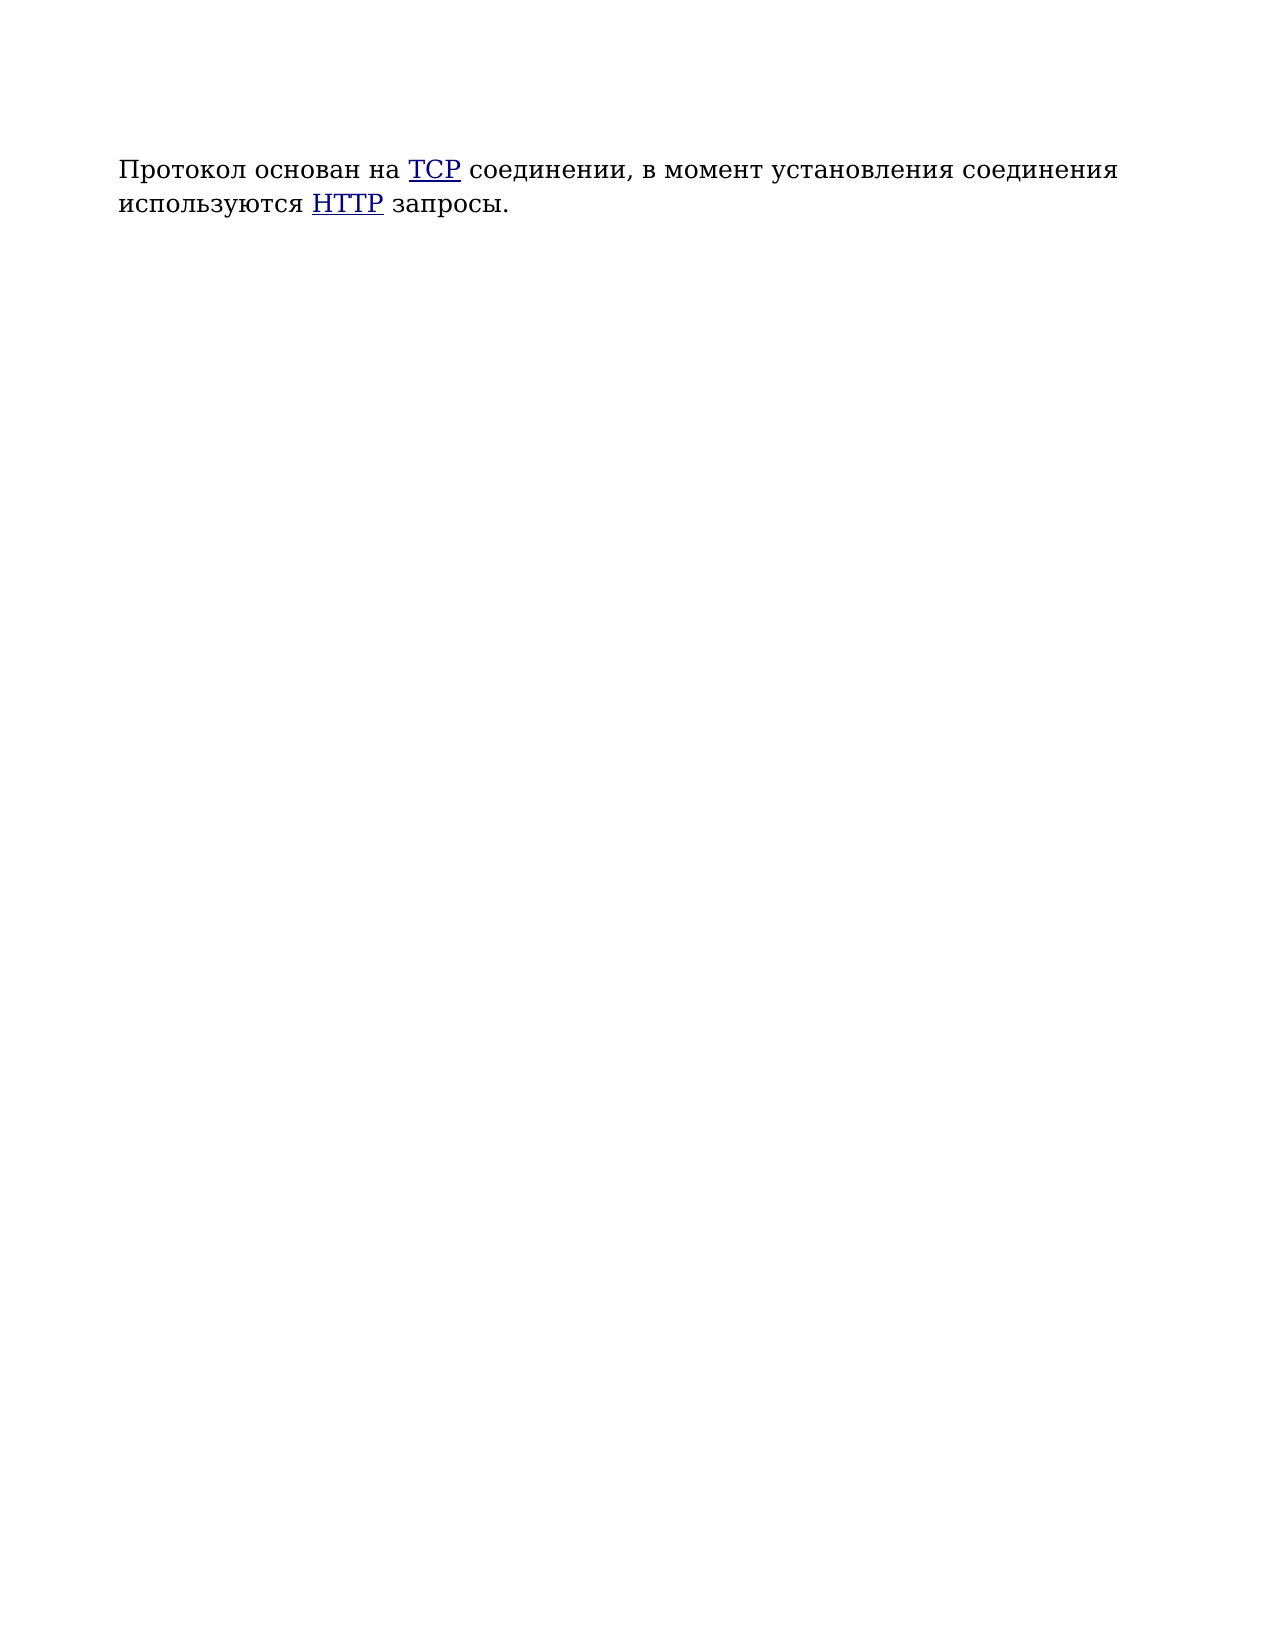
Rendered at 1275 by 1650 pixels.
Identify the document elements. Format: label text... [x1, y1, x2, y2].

text Протокол основан на TCP соединении, в момент установления соединения используются HTTP запросы. [118, 155, 1216, 218]
